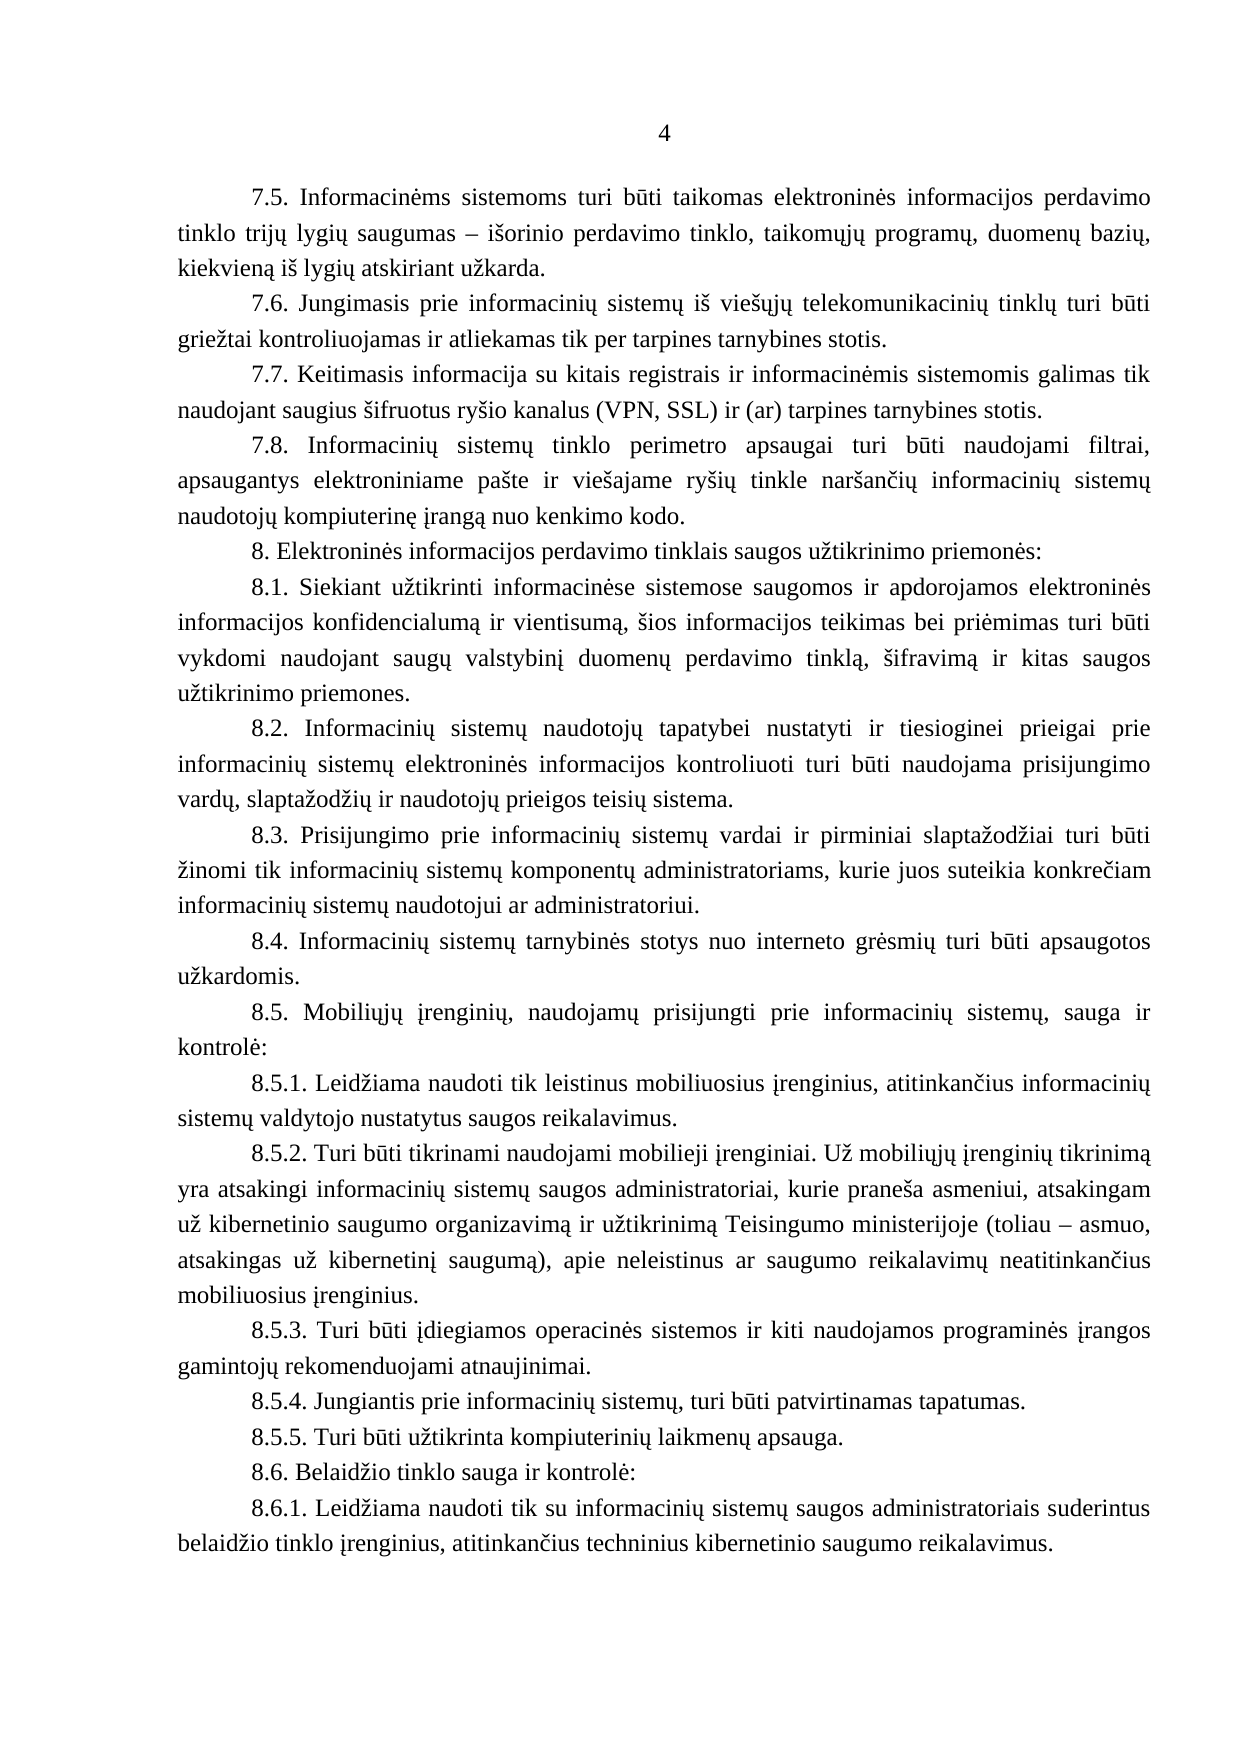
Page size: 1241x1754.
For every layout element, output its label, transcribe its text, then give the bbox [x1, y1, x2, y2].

text 8.3. Prisijungimo prie informacinių sistemų vardai ir pirminiai slaptažodžiai turi būti žinomi tik informacinių sistemų komponentų administratoriams, kurie juos suteikia konkrečiam informacinių sistemų naudotojui ar administratoriui. [177, 813, 1152, 919]
text 8.5.1. Leidžiama naudoti tik leistinus mobiliuosius įrenginius, atitinkančius informacinių sistemų valdytojo nustatytus saugos reikalavimus. [177, 1061, 1152, 1132]
text 8.1. Siekiant užtikrinti informacinėse sistemose saugomos ir apdorojamos elektroninės informacijos konfidencialumą ir vientisumą, šios informacijos teikimas bei priėmimas turi būti vykdomi naudojant saugų valstybinį duomenų perdavimo tinklą, šifravimą ir kitas saugos užtikrinimo priemones. [177, 565, 1152, 707]
text 7.8. Informacinių sistemų tinklo perimetro apsaugai turi būti naudojami filtrai, apsaugantys elektroniniame pašte ir viešajame ryšių tinkle naršančių informacinių sistemų naudotojų kompiuterinę įrangą nuo kenkimo kodo. [177, 423, 1152, 530]
text 8.5. Mobiliųjų įrenginių, naudojamų prisijungti prie informacinių sistemų, sauga ir kontrolė: [177, 990, 1152, 1061]
text 8.4. Informacinių sistemų tarnybinės stotys nuo interneto grėsmių turi būti apsaugotos užkardomis. [177, 919, 1152, 990]
text 7.6. Jungimasis prie informacinių sistemų iš viešųjų telekomunikacinių tinklų turi būti griežtai kontroliuojamas ir atliekamas tik per tarpines tarnybines stotis. [177, 282, 1152, 353]
text 7.5. Informacinėms sistemoms turi būti taikomas elektroninės informacijos perdavimo tinklo trijų lygių saugumas – išorinio perdavimo tinklo, taikomųjų programų, duomenų bazių, kiekvieną iš lygių atskiriant užkarda. [177, 176, 1152, 282]
text 8.6.1. Leidžiama naudoti tik su informacinių sistemų saugos administratoriais suderintus belaidžio tinklo įrenginius, atitinkančius techninius kibernetinio saugumo reikalavimus. [177, 1486, 1152, 1557]
text 7.7. Keitimasis informacija su kitais registrais ir informacinėmis sistemomis galimas tik naudojant saugius šifruotus ryšio kanalus (VPN, SSL) ir (ar) tarpines tarnybines stotis. [177, 353, 1152, 423]
text 8.2. Informacinių sistemų naudotojų tapatybei nustatyti ir tiesioginei prieigai prie informacinių sistemų elektroninės informacijos kontroliuoti turi būti naudojama prisijungimo vardų, slaptažodžių ir naudotojų prieigos teisių sistema. [177, 707, 1152, 813]
text 8. Elektroninės informacijos perdavimo tinklais saugos užtikrinimo priemonės: [177, 530, 1152, 565]
text 8.5.4. Jungiantis prie informacinių sistemų, turi būti patvirtinamas tapatumas. [177, 1380, 1152, 1415]
text 8.5.5. Turi būti užtikrinta kompiuterinių laikmenų apsauga. [177, 1415, 1152, 1451]
text 8.5.2. Turi būti tikrinami naudojami mobilieji įrenginiai. Už mobiliųjų įrenginių tikrinimą yra atsakingi informacinių sistemų saugos administratoriai, kurie praneša asmeniui, atsakingam už kibernetinio saugumo organizavimą ir užtikrinimą Teisingumo ministerijoje (toliau – asmuo, atsakingas už kibernetinį saugumą), apie neleistinus ar saugumo reikalavimų neatitinkančius mobiliuosius įrenginius. [177, 1132, 1152, 1309]
text 8.5.3. Turi būti įdiegiamos operacinės sistemos ir kiti naudojamos programinės įrangos gamintojų rekomenduojami atnaujinimai. [177, 1309, 1152, 1380]
text 8.6. Belaidžio tinklo sauga ir kontrolė: [177, 1451, 1152, 1486]
